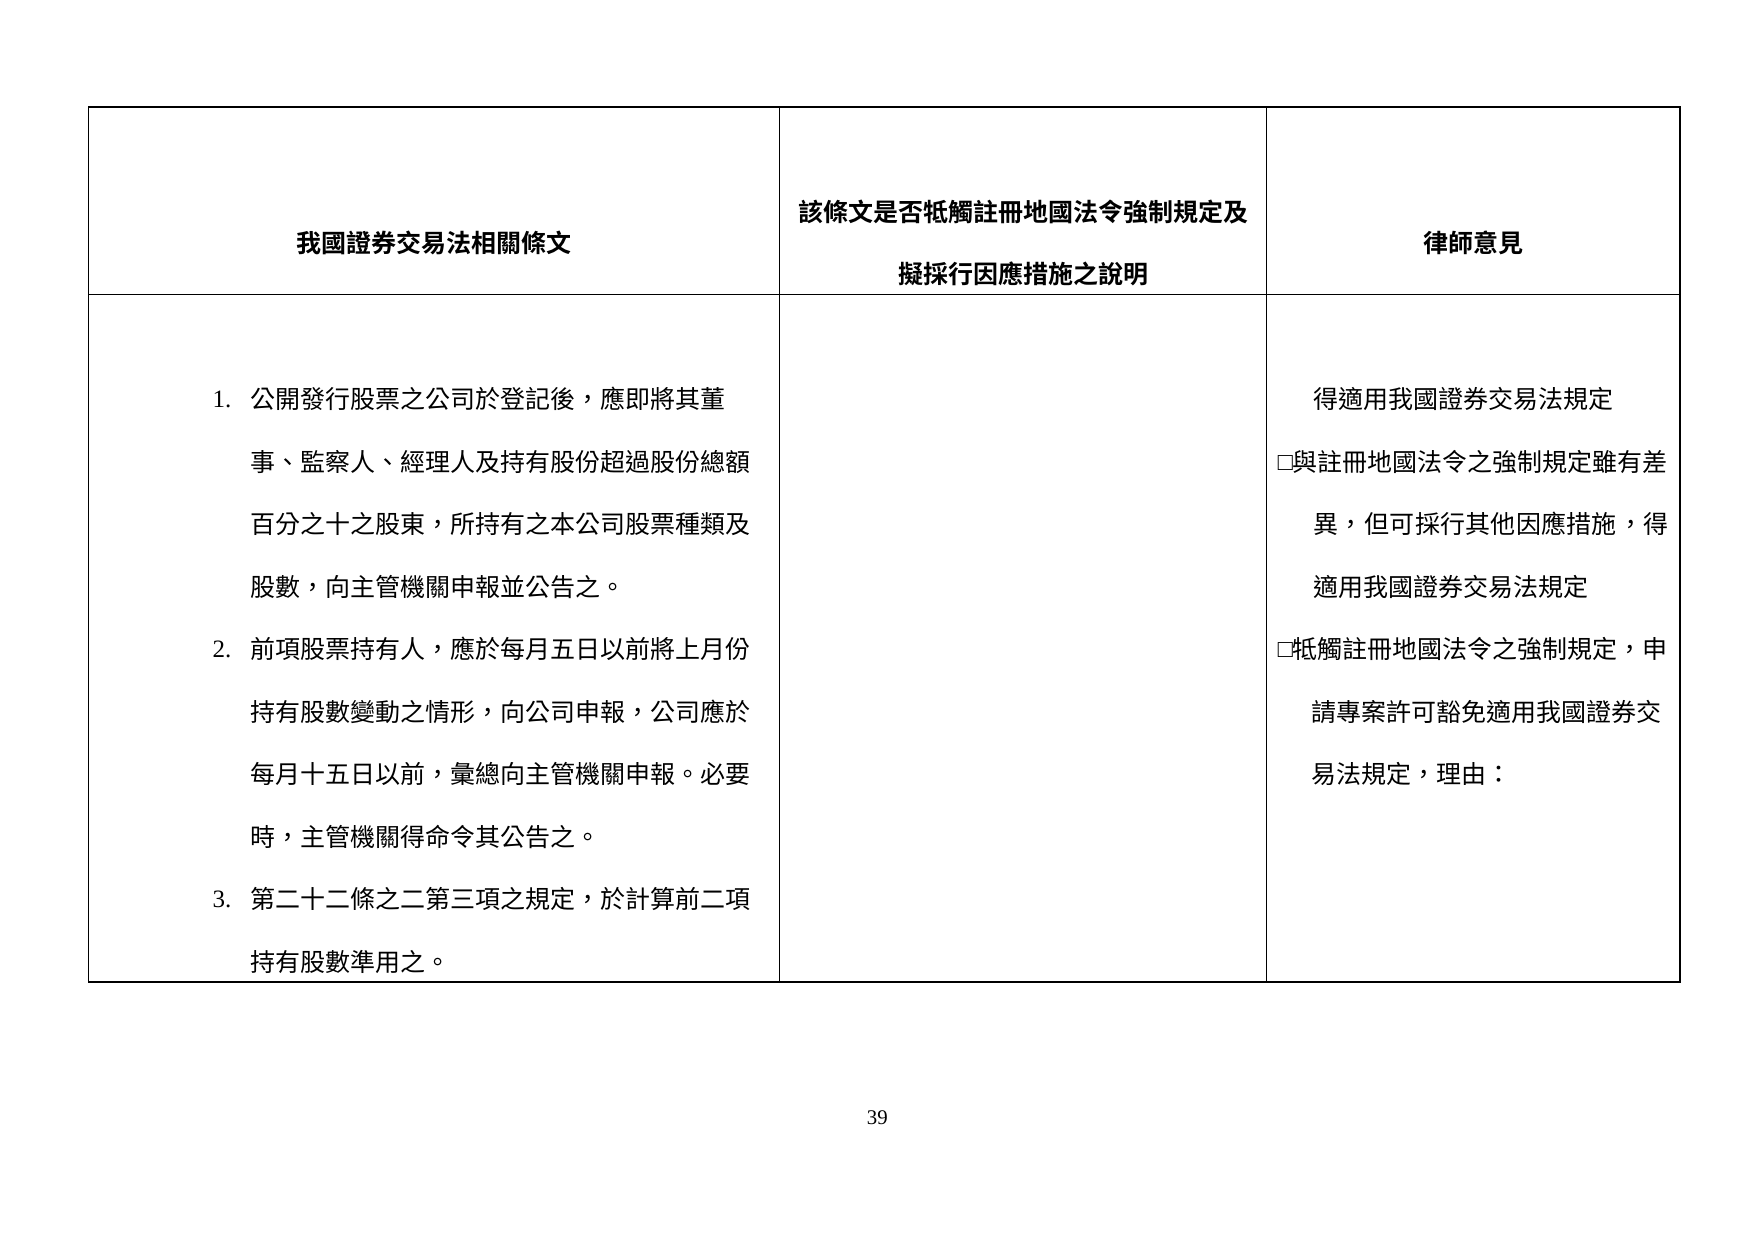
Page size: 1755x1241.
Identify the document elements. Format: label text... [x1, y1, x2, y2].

table_cell [780, 295, 1266, 981]
table_header 律師意見 [1267, 108, 1679, 294]
table_header 該條文是否牴觸註冊地國法令強制規定及擬採行因應措施之說明 [780, 108, 1266, 294]
table_cell 得適用我國證券交易法規定 □與註冊地國法令之強制規定雖有差異，但可採行其他因應措施，得適用我國證券交易法規定 □牴觸註冊地國法令之強制規定，申請專案許可豁免適用我國證券交易法規定，理由： [1267, 295, 1679, 981]
table_cell 第25條（內部人持股申報） 公開發行股票之公司於登記後，應即將其董事、監察人、經理人及持有股份超過股份總額百分之十之股東，所持有之本公司股票種類及股數，向主管機關申報並公告之。 前項股票持有人，應於每月五日以前將上月份持有股數變動之情形，向公司申報，公司應於每月十五日以前，彙總向主管機關申報。必要時，主管機關得命令其公告之。 第二十二條之二第三項之規定，於計算前二項持有股數準用之。 第一項之股票經設定質權者，出質人應即通知公司；公司應於其質權設定後五日內，將其出質情形，向主管機關申報並公告之。 [89, 295, 779, 981]
table_header 我國證券交易法相關條文 [89, 108, 779, 294]
